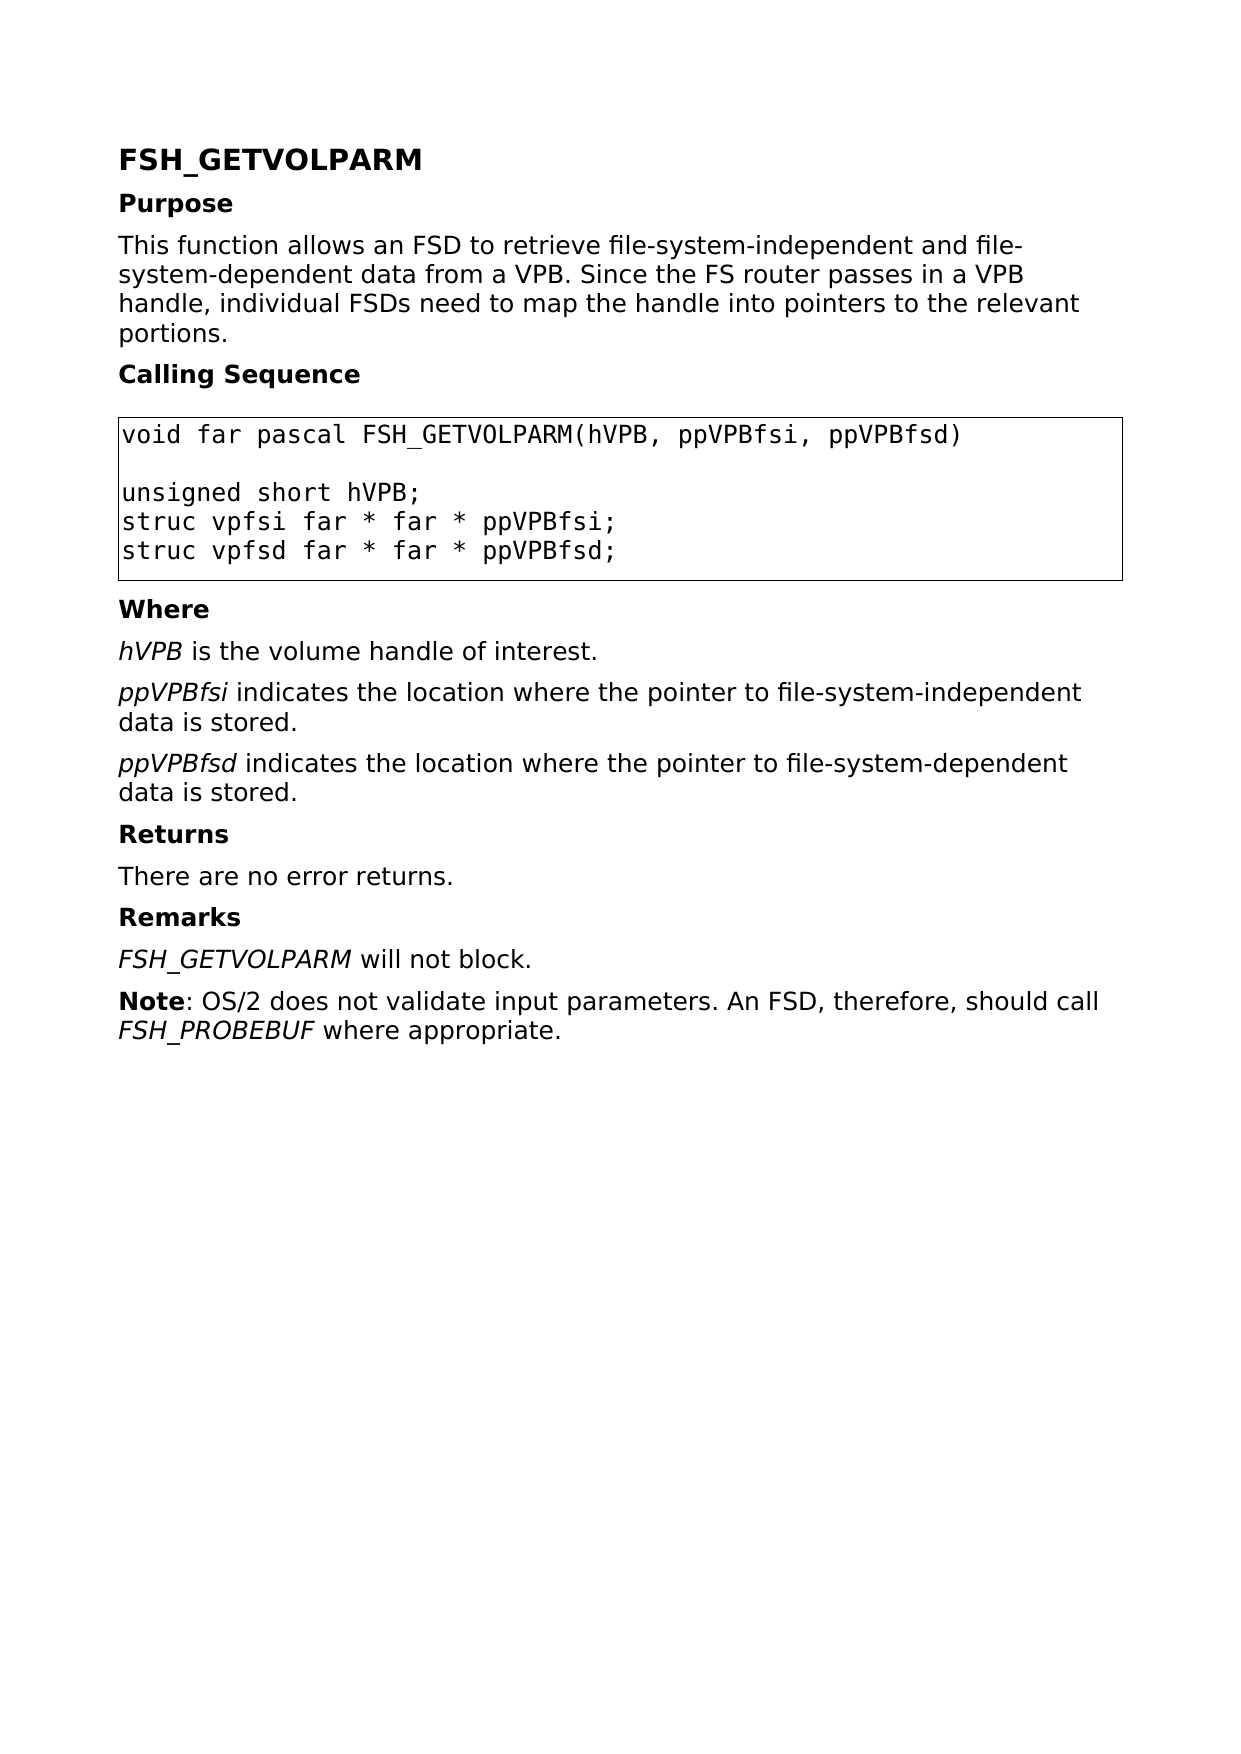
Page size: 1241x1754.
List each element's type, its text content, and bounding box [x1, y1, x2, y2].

text hVPB is the volume handle of interest. [118, 637, 1122, 666]
table_header void far pascal FSH_GETVOLPARM(hVPB, ppVPBfsi, ppVPBfsd) unsigned short hVPB; struc vpfsi far * far * ppVPBfsi; struc vpfsd far * far * ppVPBfsd; [119, 418, 1122, 580]
text Returns [118, 820, 1122, 849]
text Remarks [118, 904, 1122, 933]
text Note: OS/2 does not validate input parameters. An FSD, therefore, should call FSH_PROBEBUF where appropriate. [118, 987, 1122, 1045]
text Calling Sequence [118, 360, 1122, 389]
text This function allows an FSD to retrieve file-system-independent and file-system-dependent data from a VPB. Since the FS router passes in a VPB handle, individual FSDs need to map the handle into pointers to the relevant portions. [118, 231, 1122, 348]
text ppVPBfsd indicates the location where the pointer to file-system-dependent data is stored. [118, 749, 1122, 808]
text ppVPBfsi indicates the location where the pointer to file-system-independent data is stored. [118, 679, 1122, 737]
text Purpose [118, 189, 1122, 219]
text Where [118, 595, 1122, 624]
text There are no error returns. [118, 862, 1122, 891]
text FSH_GETVOLPARM will not block. [118, 945, 1122, 974]
subtitle FSH_GETVOLPARM [118, 143, 1122, 177]
